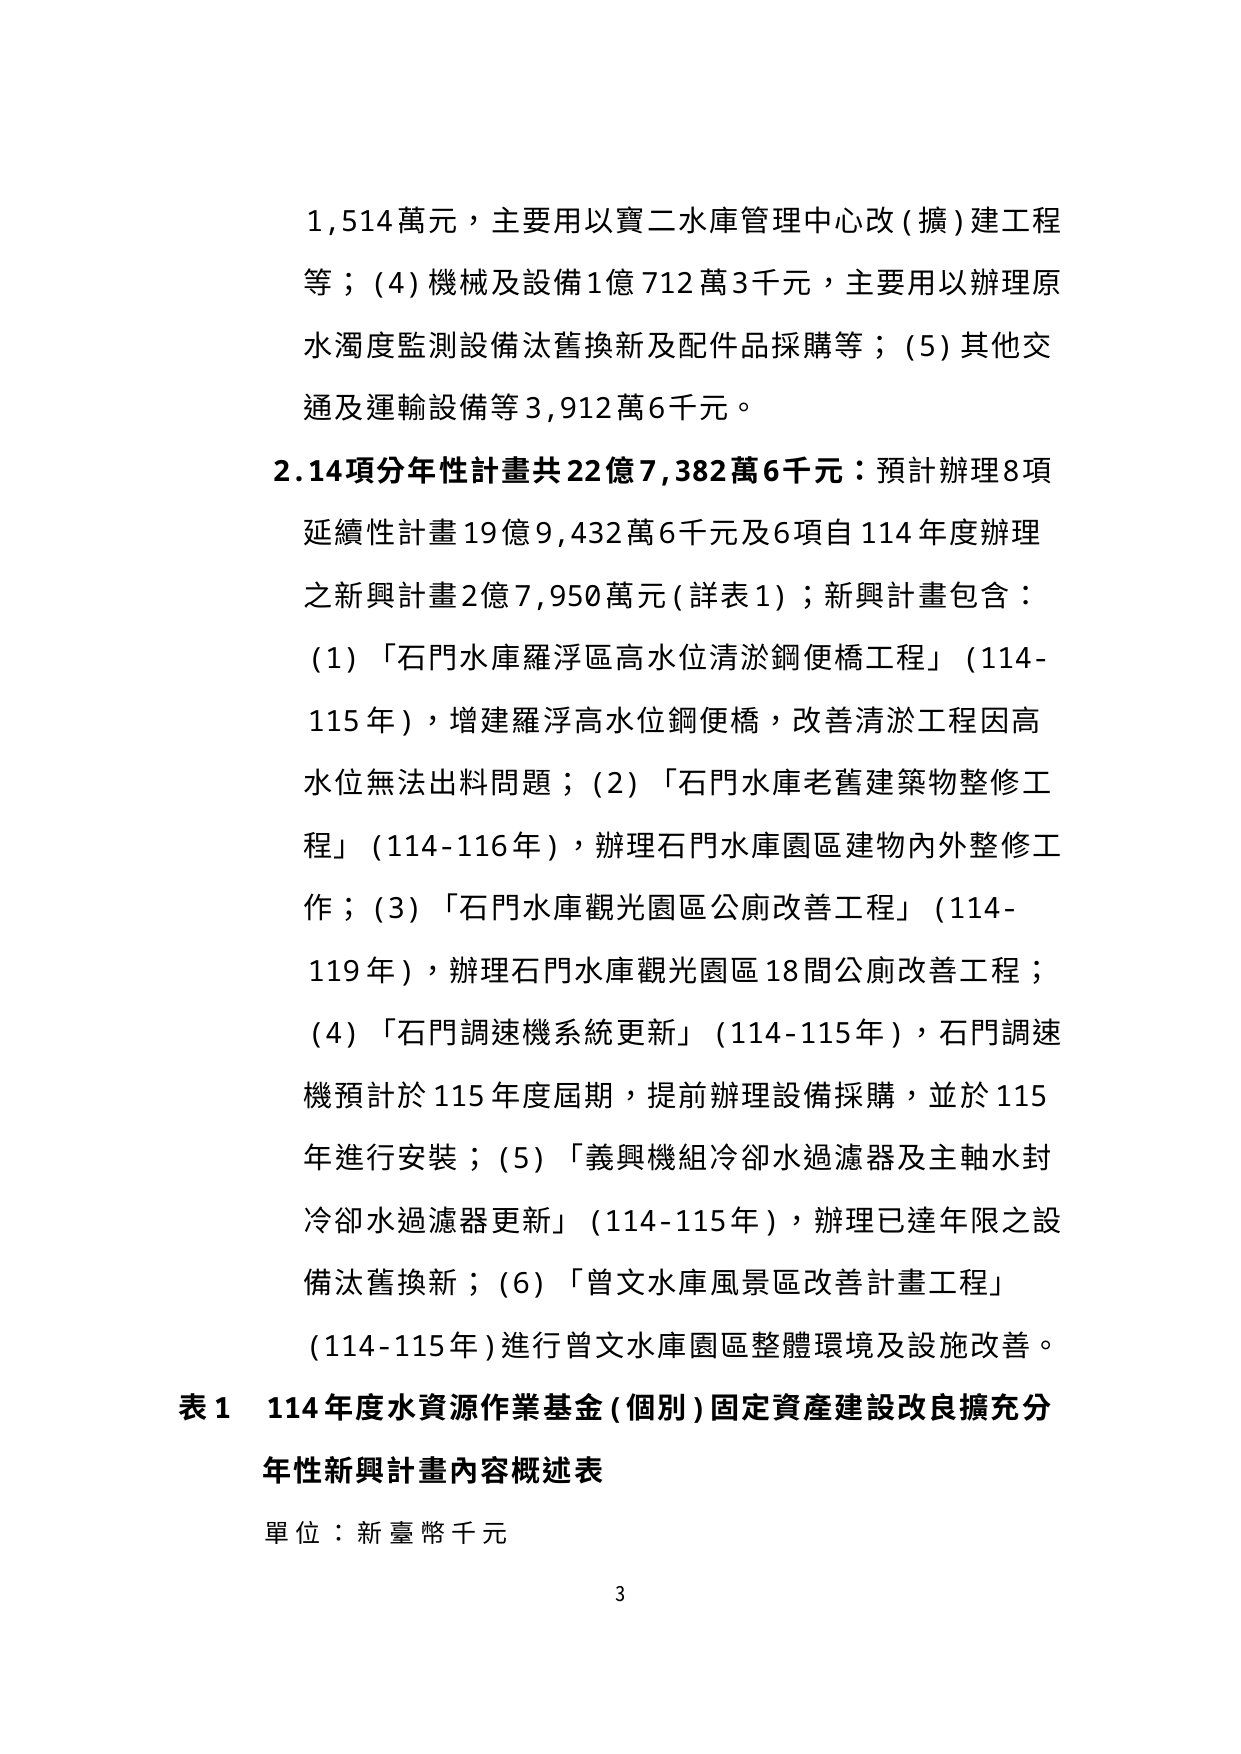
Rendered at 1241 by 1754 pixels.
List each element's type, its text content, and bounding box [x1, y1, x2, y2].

text 2.14項分年性計畫共22億7,382萬6千元：預計辦理8項延續性計畫19億9,432萬6千元及6項自114年度辦理之新興計畫2億7,950萬元(詳表1)；新興計畫包含：(1)「石門水庫羅浮區高水位清淤鋼便橋工程」(114-115年)，增建羅浮高水位鋼便橋，改善清淤工程因高水位無法出料問題；(2)「石門水庫老舊建築物整修工程」(114-116年)，辦理石門水庫園區建物內外整修工作；(3)「石門水庫觀光園區公廁改善工程」(114-119年)，辦理石門水庫觀光園區18間公廁改善工程；(4)「石門調速機系統更新」(114-115年)，石門調速機預計於115年度屆期，提前辦理設備採購，並於115年進行安裝；(5)「義興機組冷卻水過濾器及主軸水封冷卻水過濾器更新」(114-115年)，辦理已達年限之設備汰舊換新；(6)「曾文水庫風景區改善計畫工程」(114-115年)進行曾文水庫園區整體環境及設施改善。 [266, 427, 1063, 1365]
text 1.一次性項目10億1,566萬9千元：包括(1)土地3億1,702萬，主要用以辦理中央管河川疏濬用地徵收費用；(2)土地改良物4億3,726萬元，主要用以所管水庫及攔河堰等周邊設施改善工程；(3)房屋及建築1億1,514萬元，主要用以寶二水庫管理中心改(擴)建工程等；(4)機械及設備1億712萬3千元，主要用以辦理原水濁度監測設備汰舊換新及配件品採購等；(5)其他交通及運輸設備等3,912萬6千元。 [266, 177, 1063, 427]
text 表1 114年度水資源作業基金(個別)固定資產建設改良擴充分年性新興計畫內容概述表 單位：新臺幣千元 [177, 1365, 1063, 1552]
